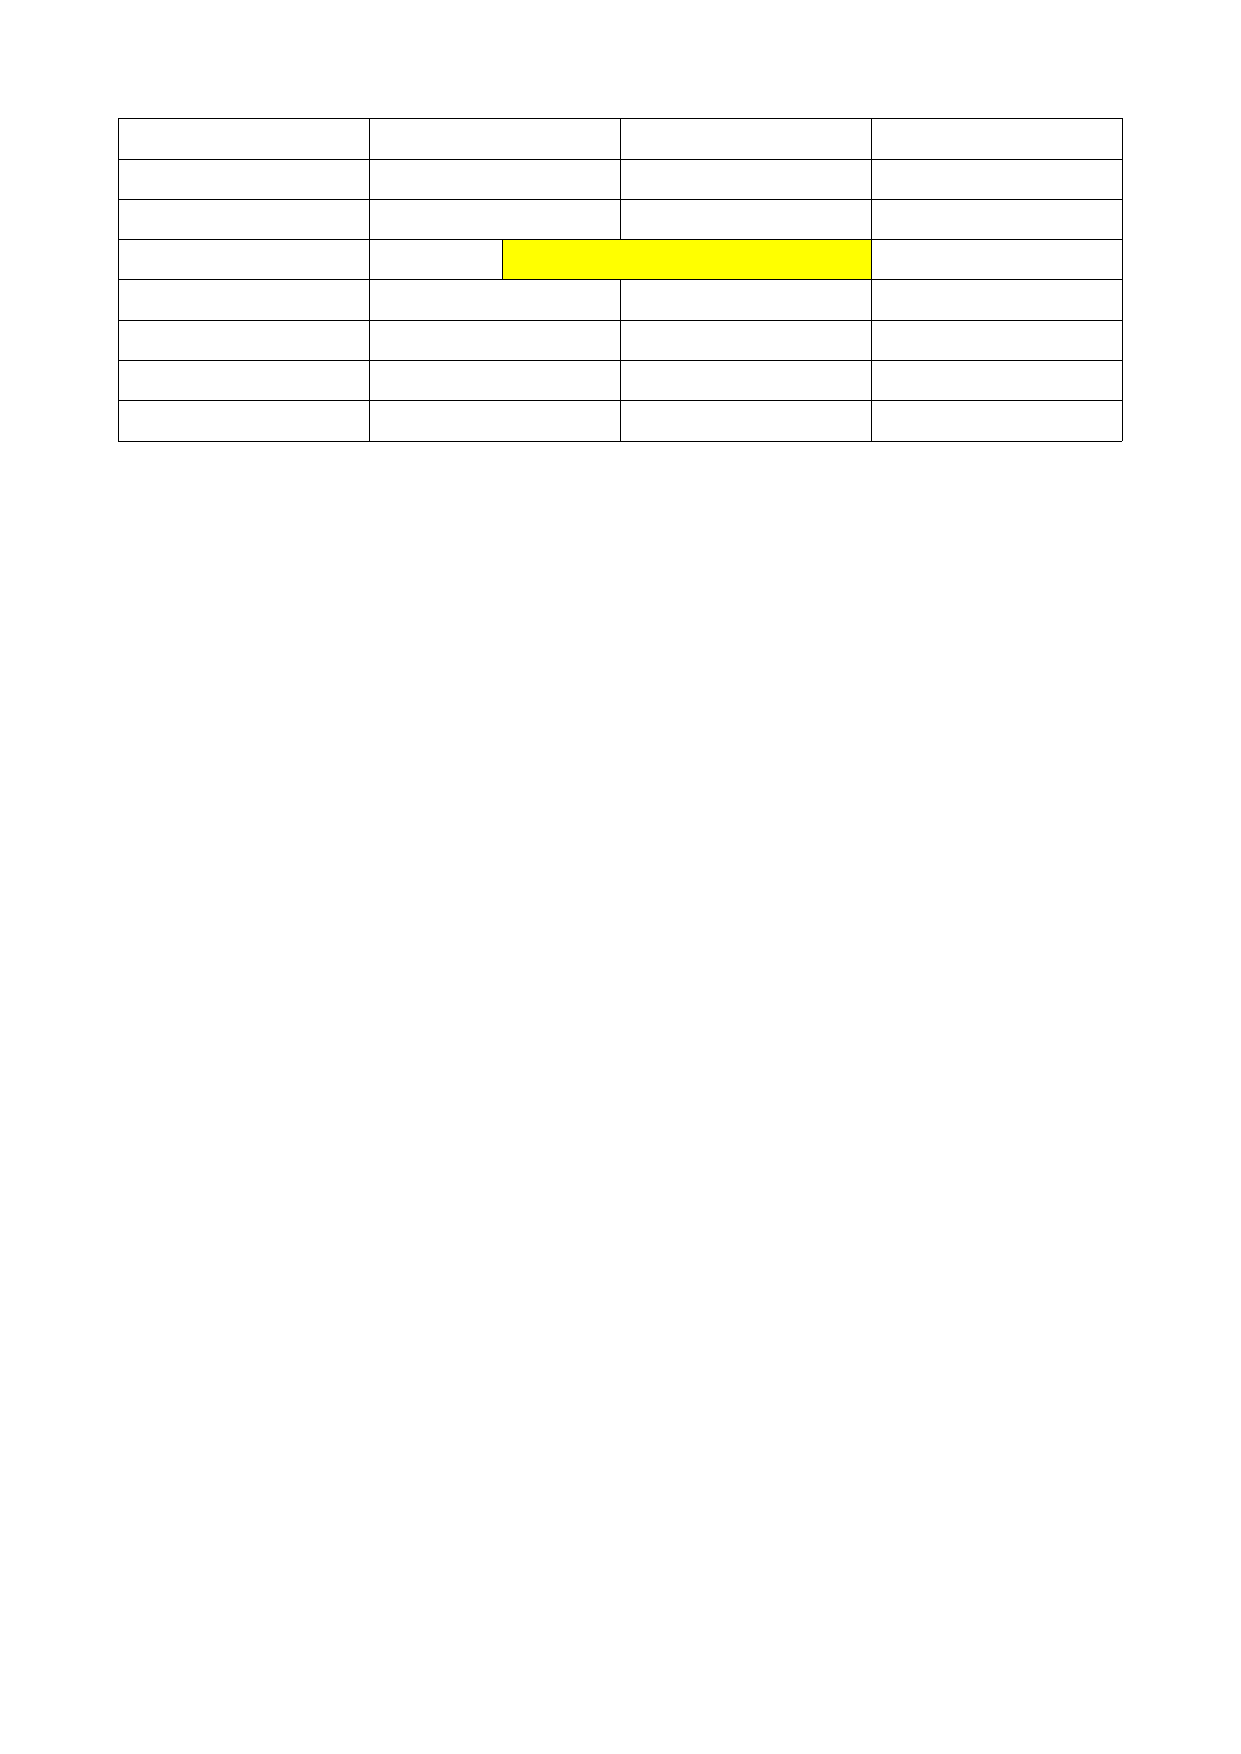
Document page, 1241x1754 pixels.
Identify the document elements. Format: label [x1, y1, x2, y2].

table_cell [872, 361, 1122, 400]
table_cell [872, 240, 1122, 279]
table_cell [872, 321, 1122, 360]
table_cell [370, 200, 620, 239]
table_cell [119, 240, 369, 279]
table_cell [119, 200, 369, 239]
table_cell [119, 361, 369, 400]
table_cell [872, 160, 1122, 199]
table_header [872, 119, 1122, 158]
table_cell [621, 401, 871, 441]
table_cell [119, 160, 369, 199]
table_cell [621, 160, 871, 199]
table_cell [621, 361, 871, 400]
table_cell [872, 200, 1122, 239]
table_cell [370, 280, 620, 320]
table_header [119, 119, 369, 158]
table_cell [370, 361, 620, 400]
table_cell [119, 280, 369, 320]
table_cell [503, 240, 871, 279]
table_header [621, 119, 871, 158]
table_cell [370, 401, 620, 441]
table_cell [119, 401, 369, 441]
table_cell [872, 280, 1122, 320]
table_header [370, 119, 620, 158]
table_cell [370, 240, 502, 279]
table_cell [370, 160, 620, 199]
table_cell [621, 321, 871, 360]
table_cell [621, 280, 871, 320]
table_cell [119, 321, 369, 360]
table_cell [621, 200, 871, 239]
table_cell [872, 401, 1122, 441]
table_cell [370, 321, 620, 360]
